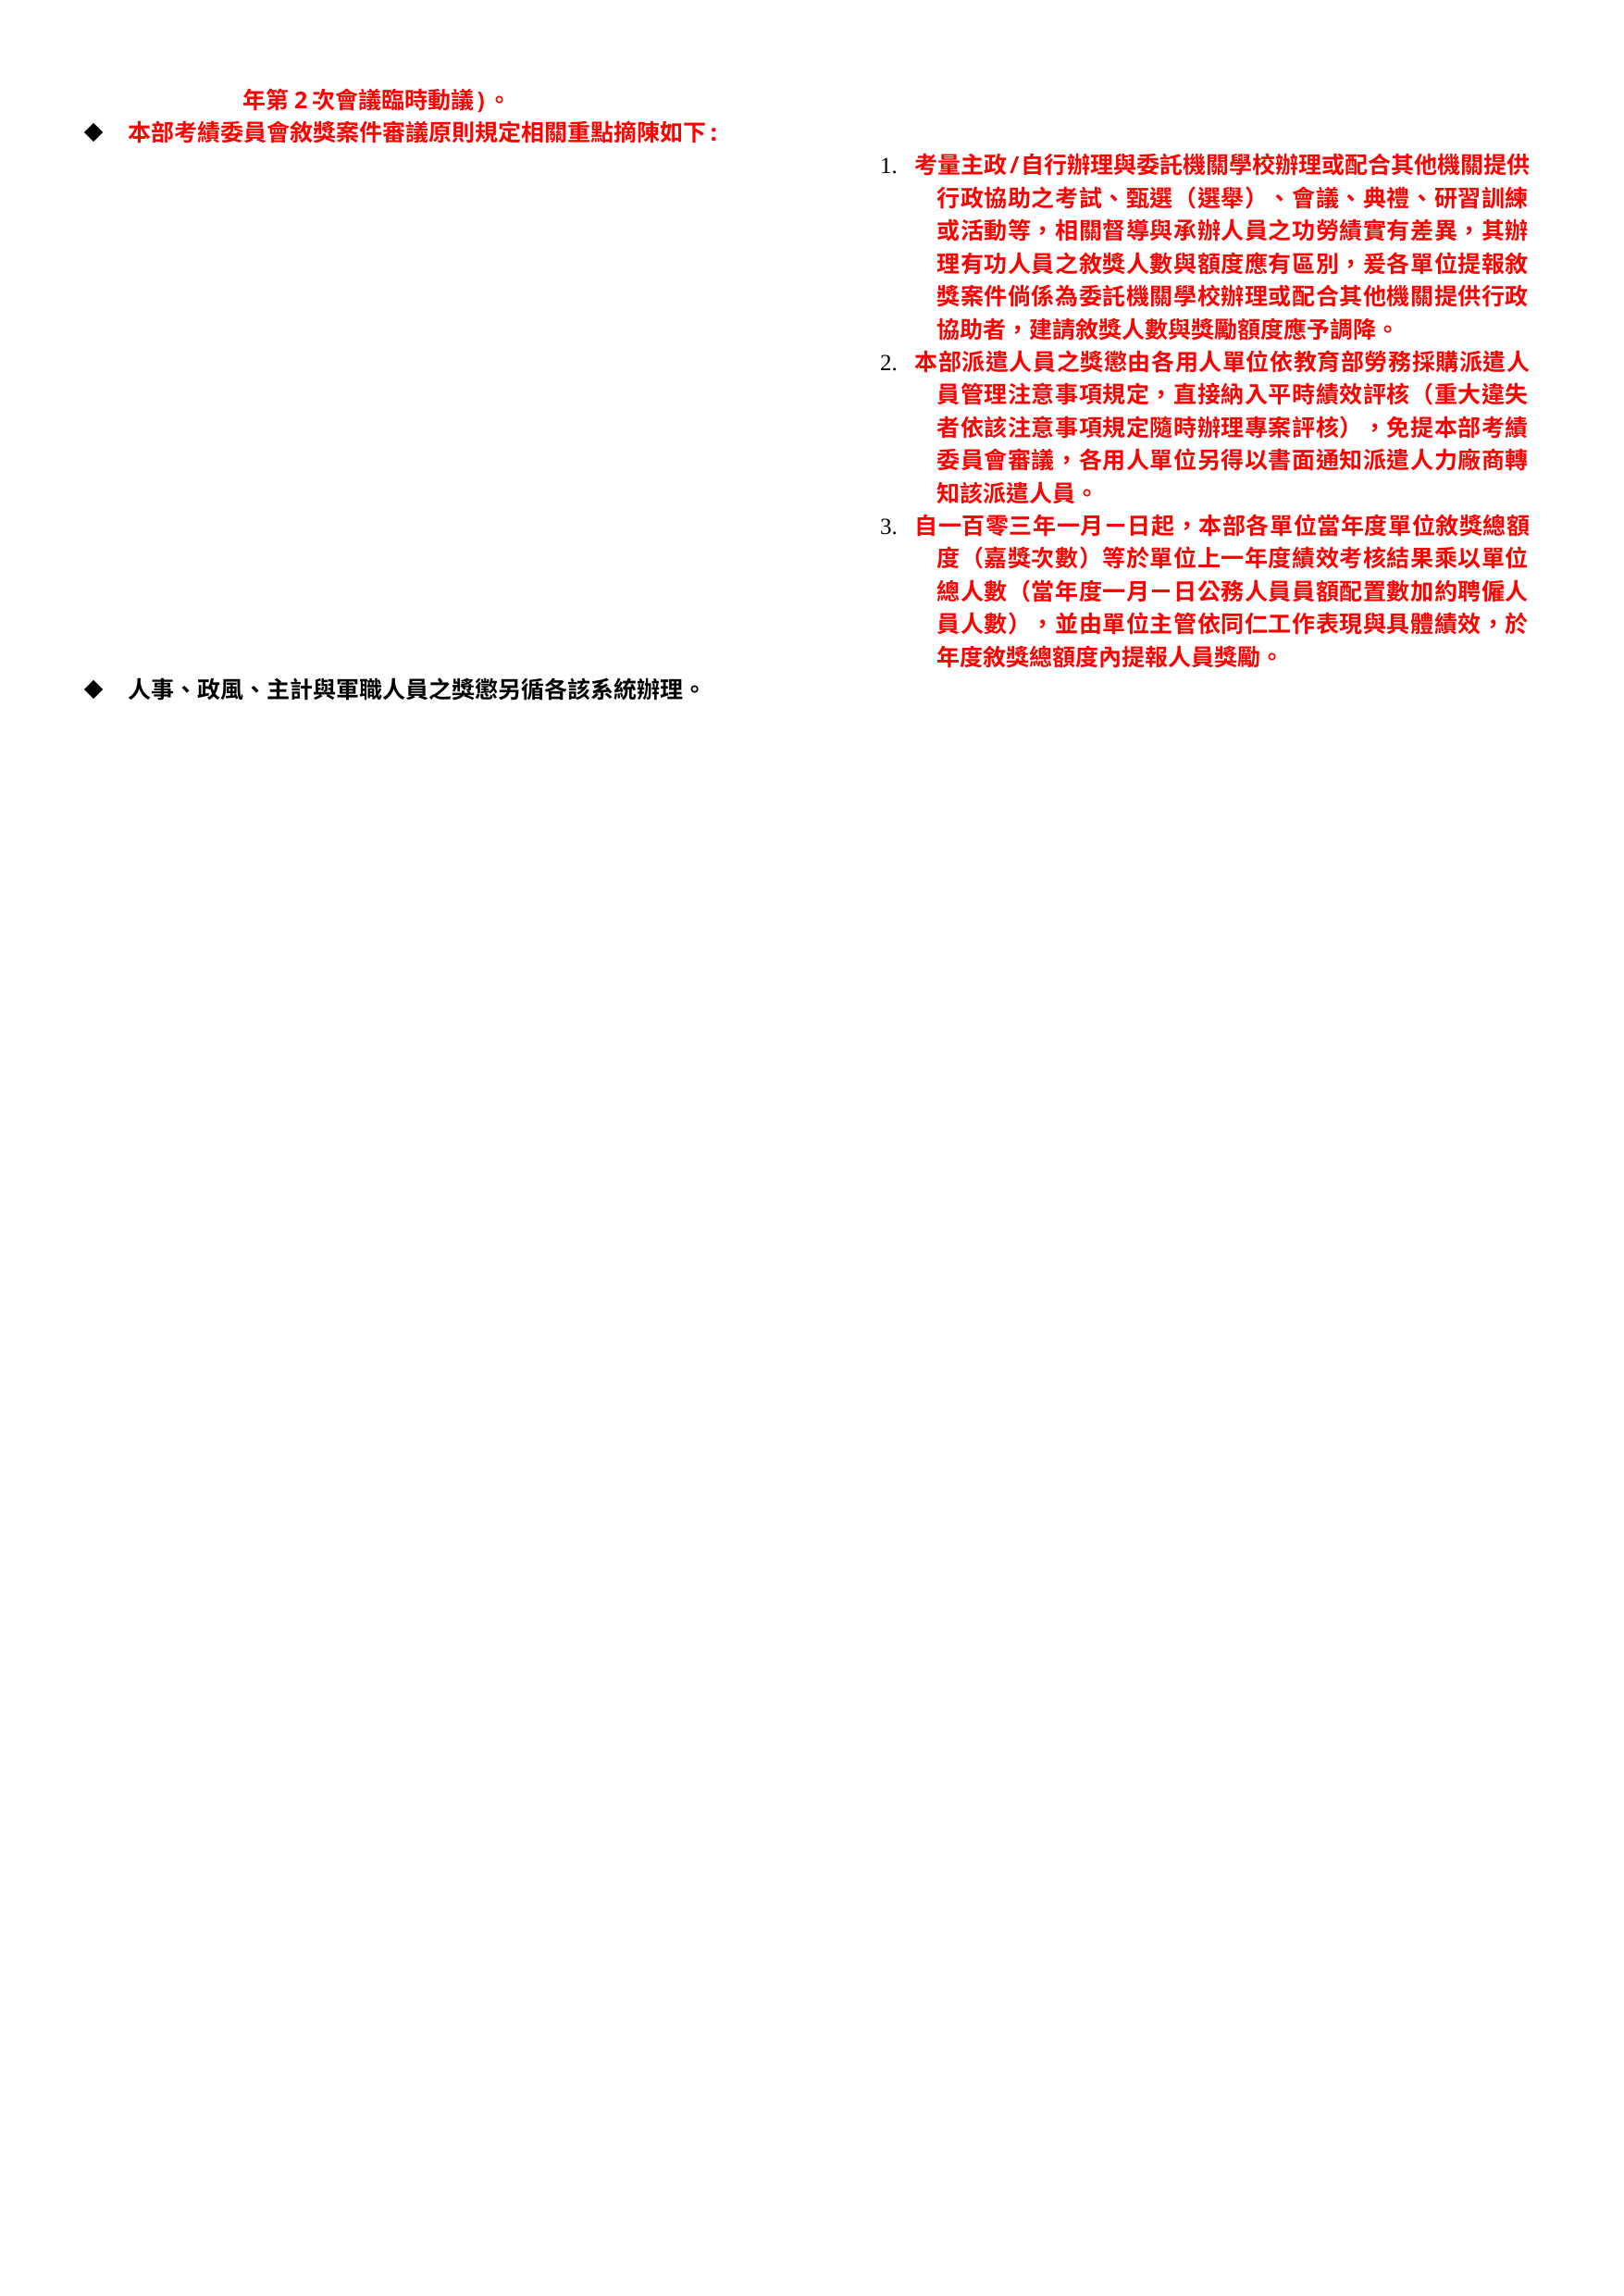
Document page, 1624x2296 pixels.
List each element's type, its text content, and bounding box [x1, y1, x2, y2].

list 本部考績委員會敘獎案件審議原則規定相關重點摘陳如下: [82, 115, 1531, 147]
list 考量主政/自行辦理與委託機關學校辦理或配合其他機關提供行政協助之考試、甄選（選舉）、會議、典禮、研習訓練或活動等，相關督導與承辦人員之功勞績實有差異，其辦理有功人員之敘獎人數與額度應有區別，爰各單位提報敘獎案件倘係為委託機關學校辦理或配合其他機關提供行政協助者，建請敘獎人數與獎勵額度應予調降。 [880, 147, 1531, 344]
list 年第2次會議臨時動議)。 [175, 82, 1531, 115]
list 本部派遣人員之獎懲由各用人單位依教育部勞務採購派遣人員管理注意事項規定，直接納入平時績效評核（重大違失者依該注意事項規定隨時辦理專案評核），免提本部考績委員會審議，各用人單位另得以書面通知派遣人力廠商轉知該派遣人員。 [880, 344, 1531, 508]
list 自一百零三年一月ㄧ日起，本部各單位當年度單位敘獎總額度（嘉獎次數）等於單位上一年度績效考核結果乘以單位總人數（當年度一月ㄧ日公務人員員額配置數加約聘僱人員人數），並由單位主管依同仁工作表現與具體績效，於年度敘獎總額度內提報人員獎勵。 [880, 508, 1531, 672]
list 人事、政風、主計與軍職人員之獎懲另循各該系統辦理。 [82, 672, 1531, 705]
